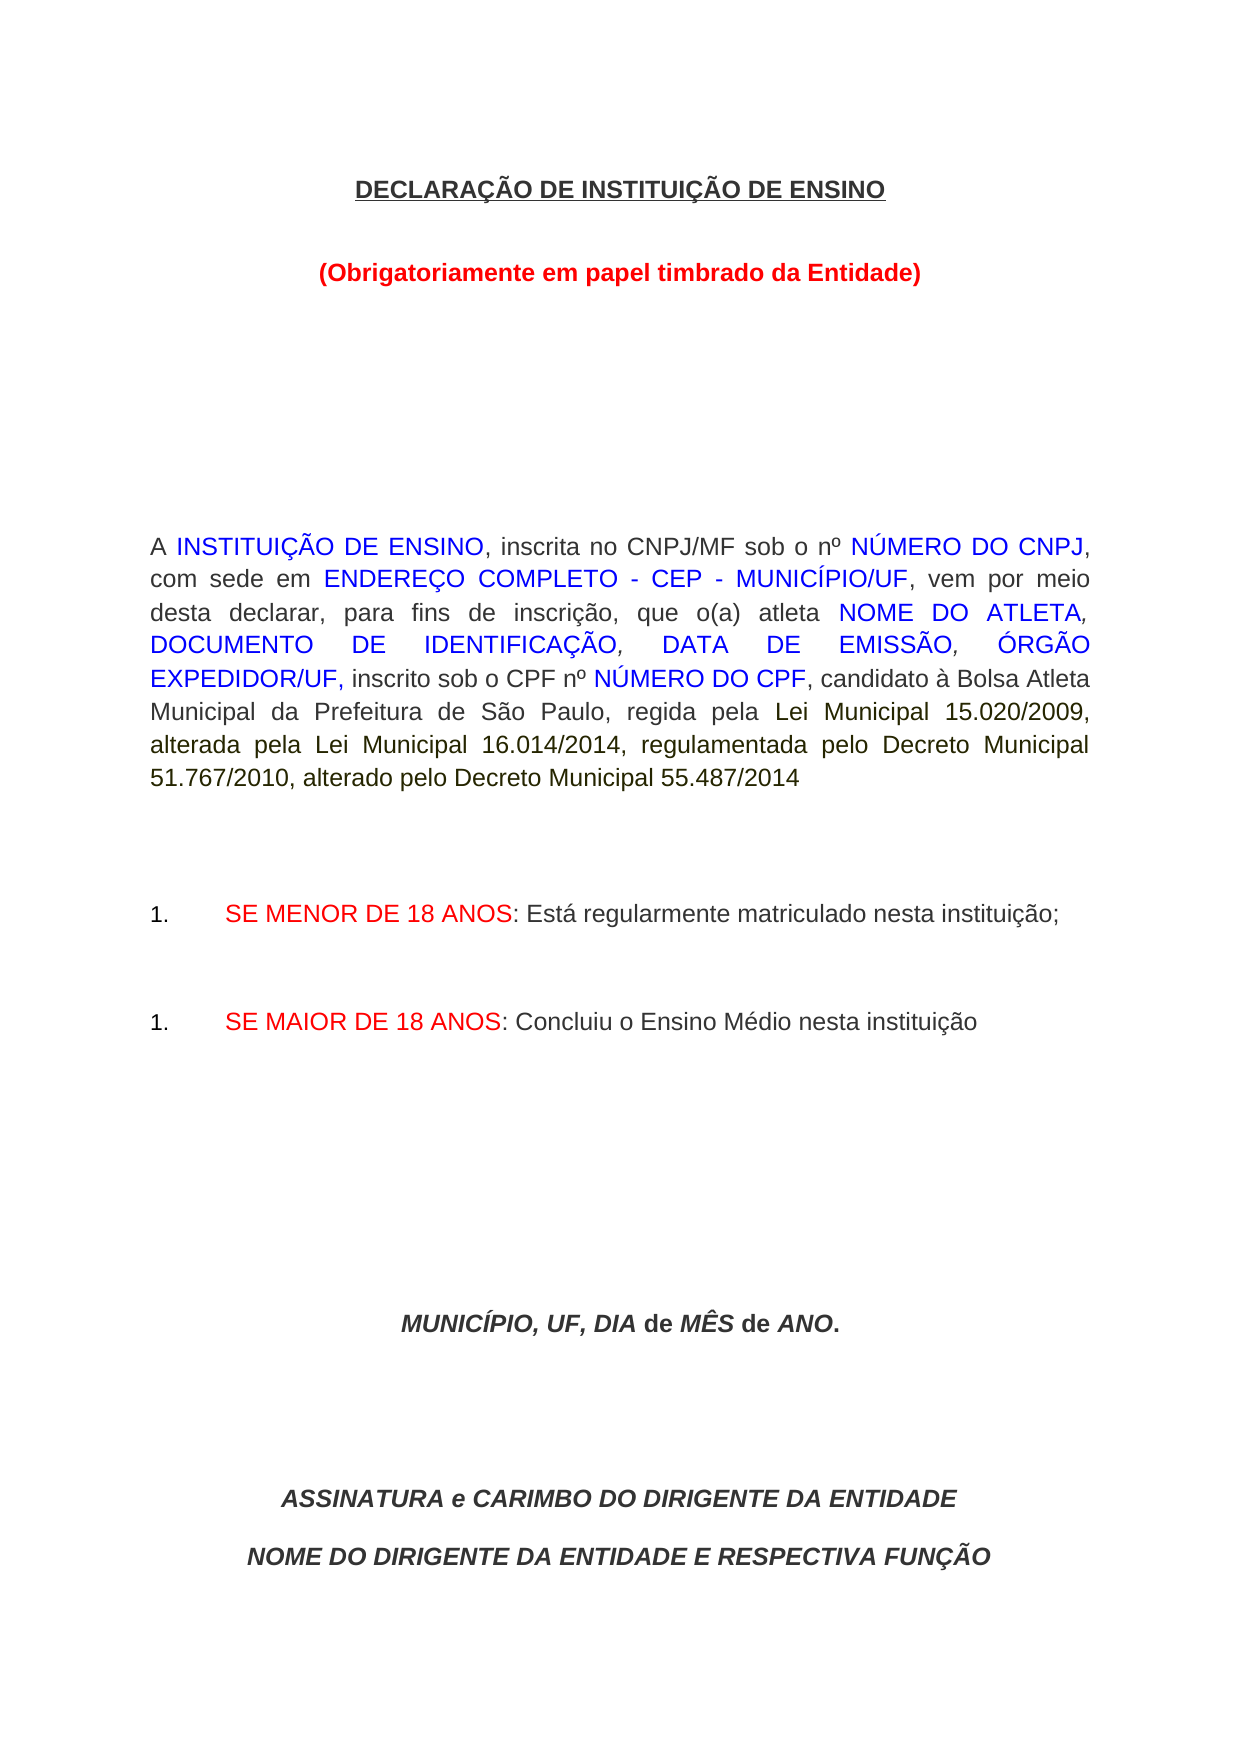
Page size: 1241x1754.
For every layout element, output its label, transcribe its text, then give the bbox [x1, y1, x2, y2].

list SE MENOR DE 18 ANOS: Está regularmente matriculado nesta instituição; [150, 899, 1123, 928]
text MUNICÍPIO, UF, DIA de MÊS de ANO. [150, 1309, 1091, 1338]
list SE MAIOR DE 18 ANOS: Concluiu o Ensino Médio nesta instituição [150, 1007, 1123, 1036]
text NOME DO DIRIGENTE DA ENTIDADE E RESPECTIVA FUNÇÃO [150, 1542, 1091, 1570]
text (Obrigatoriamente em papel timbrado da Entidade) [150, 258, 1091, 287]
text ASSINATURA e CARIMBO DO DIRIGENTE DA ENTIDADE [150, 1483, 1091, 1512]
text DECLARAÇÃO DE INSTITUIÇÃO DE ENSINO [150, 175, 1091, 204]
text A INSTITUIÇÃO DE ENSINO, inscrita no CNPJ/MF sob o nº NÚMERO DO CNPJ, com sede em ENDEREÇO COMPLETO - CEP - MUNICÍPIO/UF, vem por meio desta declarar, para fins de inscrição, que o(a) atleta NOME DO ATLETA, DOCUMENTO DE IDENTIFICAÇÃO, DATA DE EMISSÃO, ÓRGÃO EXPEDIDOR/UF, inscrito sob o CPF nº NÚMERO DO CPF, candidato à Bolsa Atleta Municipal da Prefeitura de São Paulo, regida pela Lei Municipal 15.020/2009, alterada pela Lei Municipal 16.014/2014, regulamentada pelo Decreto Municipal 51.767/2010, alterado pelo Decreto Municipal 55.487/2014 [150, 531, 1091, 791]
